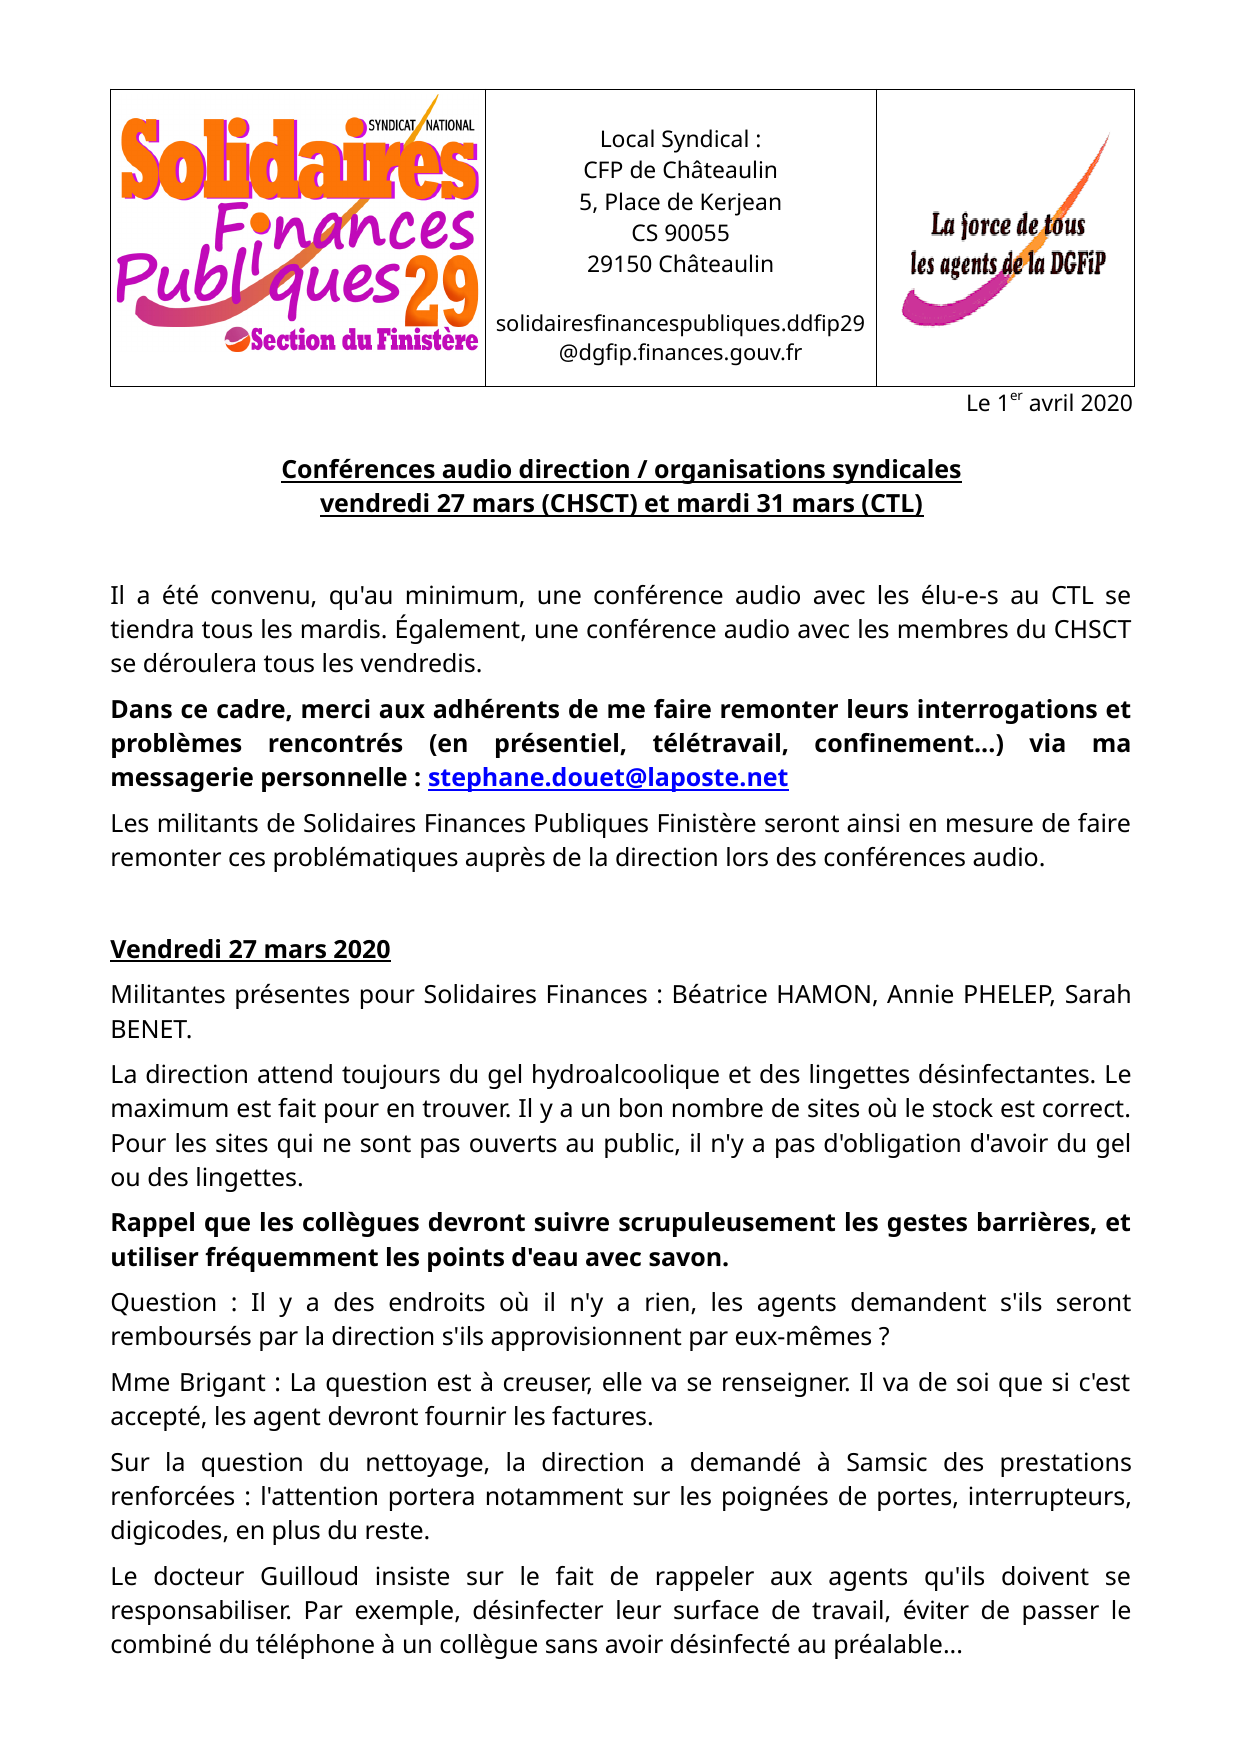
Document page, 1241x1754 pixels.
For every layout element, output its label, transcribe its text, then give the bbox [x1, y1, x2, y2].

text Dans ce cadre, merci aux adhérents de me faire remonter leurs interrogations et problèmes rencontrés (en présentiel, télétravail, confinement...) via ma messagerie personnelle : stephane.douet@laposte.net [110, 692, 1133, 794]
picture [900, 130, 1111, 334]
text Sur la question du nettoyage, la direction a demandé à Samsic des prestations renforcées : l'attention portera notamment sur les poignées de portes, interrupteurs, digicodes, en plus du reste. [110, 1445, 1133, 1547]
text Rappel que les collègues devront suivre scrupuleusement les gestes barrières, et utiliser fréquemment les points d'eau avec savon. [110, 1205, 1133, 1273]
text Le docteur Guilloud insiste sur le fait de rappeler aux agents qu'ils doivent se responsabiliser. Par exemple, désinfecter leur surface de travail, éviter de passer le combiné du téléphone à un collègue sans avoir désinfecté au préalable... [110, 1559, 1133, 1661]
table_header [111, 95, 485, 386]
text Question : Il y a des endroits où il n'y a rien, les agents demandent s'ils seront remboursés par la direction s'ils approvisionnent par eux-mêmes ? [110, 1285, 1133, 1353]
picture [116, 94, 479, 352]
text vendredi 27 mars (CHSCT) et mardi 31 mars (CTL) [110, 486, 1133, 520]
text Il a été convenu, qu'au minimum, une conférence audio avec les élu-e-s au CTL se tiendra tous les mardis. Également, une conférence audio avec les membres du CHSCT se déroulera tous les vendredis. [110, 578, 1133, 680]
text Les militants de Solidaires Finances Publiques Finistère seront ainsi en mesure de faire remonter ces problématiques auprès de la direction lors des conférences audio. [110, 806, 1133, 874]
table_header [877, 90, 1134, 386]
text Militantes présentes pour Solidaires Finances : Béatrice HAMON, Annie PHELEP, Sarah BENET. [110, 977, 1133, 1045]
table_header Local Syndical : CFP de Châteaulin 5, Place de Kerjean CS 90055 29150 Châteaulin solidairesfinancespubliques.ddfip29@dgfip.finances.gouv.fr [486, 90, 876, 386]
text Conférences audio direction / organisations syndicales [110, 452, 1133, 486]
text La direction attend toujours du gel hydroalcoolique et des lingettes désinfectantes. Le maximum est fait pour en trouver. Il y a un bon nombre de sites où le stock est correct. Pour les sites qui ne sont pas ouverts au public, il n'y a pas d'obligation d'avoir du gel ou des lingettes. [110, 1057, 1133, 1193]
text Vendredi 27 mars 2020 [110, 931, 1133, 965]
text Le 1er avril 2020 [110, 387, 1133, 418]
text Mme Brigant : La question est à creuser, elle va se renseigner. Il va de soi que si c'est accepté, les agent devront fournir les factures. [110, 1365, 1133, 1433]
table_header [111, 90, 485, 94]
